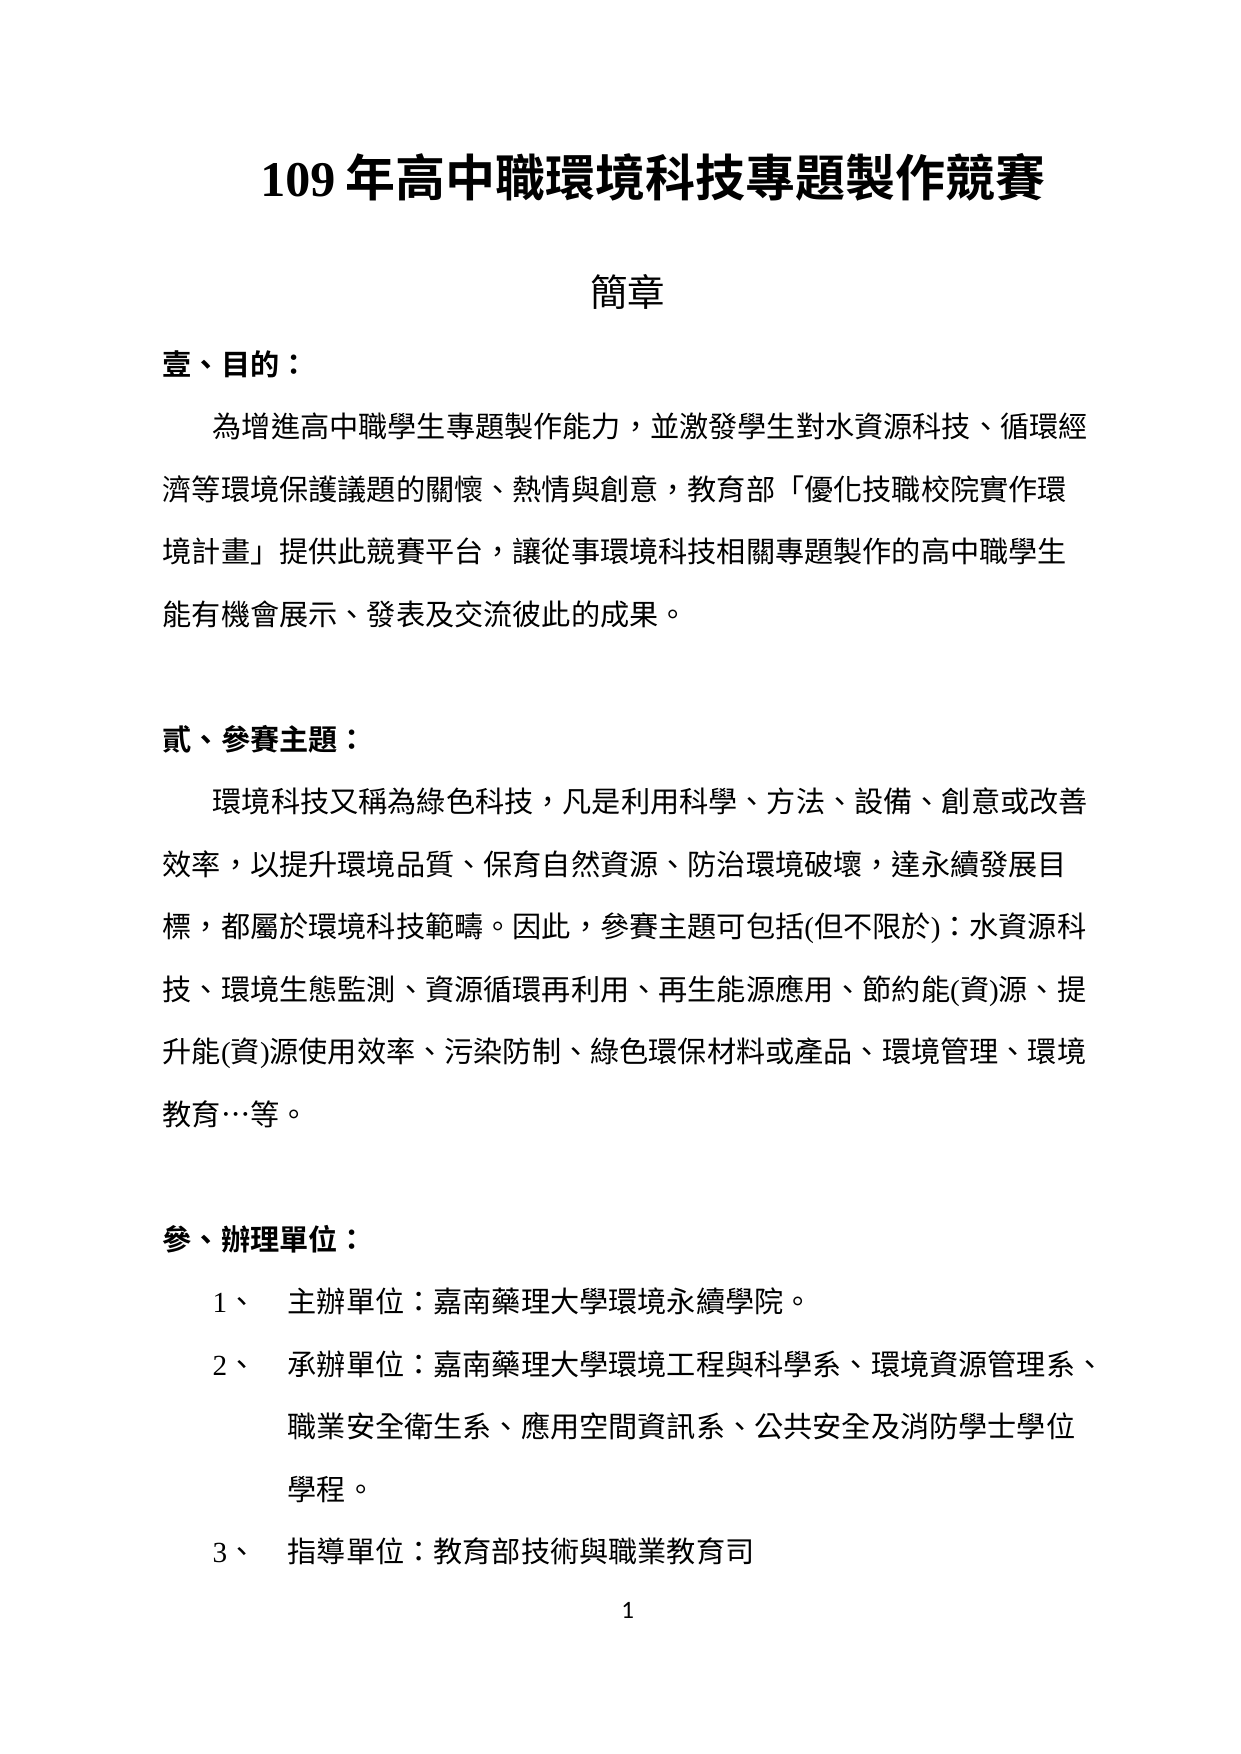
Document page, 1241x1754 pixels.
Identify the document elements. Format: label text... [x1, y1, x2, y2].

list 承辦單位：嘉南藥理大學環境工程與科學系、環境資源管理系、職業安全衛生系、應用空間資訊系、公共安全及消防學士學位學程。 [212, 1321, 1093, 1508]
text 環境科技又稱為綠色科技，凡是利用科學、方法、設備、創意或改善效率，以提升環境品質、保育自然資源、防治環境破壞，達永續發展目標，都屬於環境科技範疇。因此，參賽主題可包括(但不限於)：水資源科技、環境生態監測、資源循環再利用、再生能源應用、節約能(資)源、提升能(資)源使用效率、污染防制、綠色環保材料或產品、環境管理、環境教育…等。 [162, 758, 1093, 1133]
text 壹、目的： [162, 321, 1093, 383]
list 主辦單位：嘉南藥理大學環境永續學院。 [212, 1258, 1093, 1321]
text 為增進高中職學生專題製作能力，並激發學生對水資源科技、循環經濟等環境保護議題的關懷、熱情與創意，教育部「優化技職校院實作環境計畫」提供此競賽平台，讓從事環境科技相關專題製作的高中職學生能有機會展示、發表及交流彼此的成果。 [162, 383, 1093, 633]
text 109年高中職環境科技專題製作競賽 [162, 102, 1093, 227]
text 簡章 [162, 248, 1093, 310]
text 參、辦理單位： [162, 1196, 1093, 1258]
text 貳、參賽主題： [162, 696, 1093, 758]
list 指導單位：教育部技術與職業教育司 [212, 1508, 1093, 1571]
